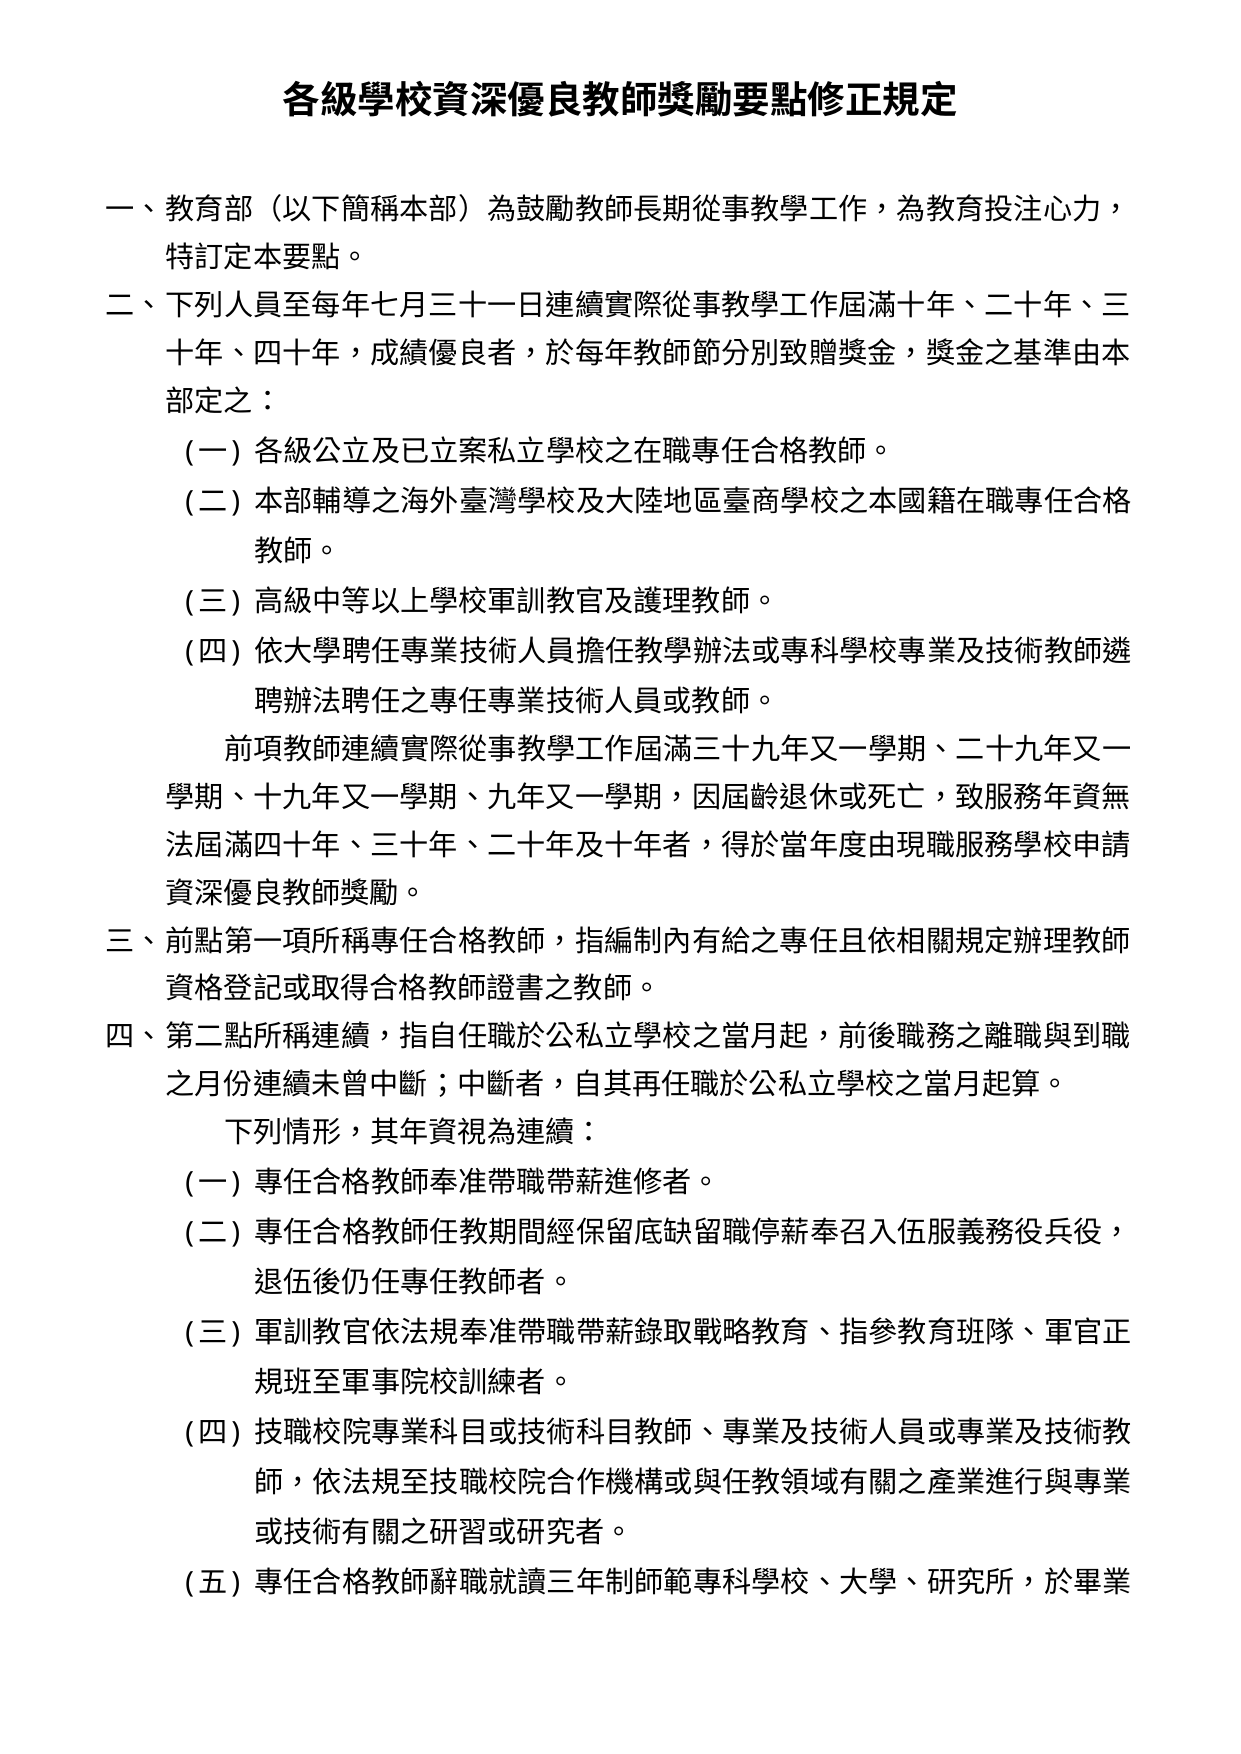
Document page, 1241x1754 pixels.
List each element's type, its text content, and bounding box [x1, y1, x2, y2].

list 高級中等以上學校軍訓教官及護理教師。 [180, 571, 1134, 621]
text 前項教師連續實際從事教學工作屆滿三十九年又一學期、二十九年又一學期、十九年又一學期、九年又一學期，因屆齡退休或死亡，致服務年資無法屆滿四十年、三十年、二十年及十年者，得於當年度由現職服務學校申請資深優良教師獎勵。 [165, 721, 1134, 913]
list 專任合格教師辭職就讀三年制師範專科學校、大學、研究所，於畢業 [180, 1552, 1134, 1602]
text 各級學校資深優良教師獎勵要點修正規定 [106, 75, 1134, 123]
list 第二點所稱連續，指自任職於公私立學校之當月起，前後職務之離職與到職之月份連續未曾中斷；中斷者，自其再任職於公私立學校之當月起算。 [105, 1008, 1134, 1104]
list 各級公立及已立案私立學校之在職專任合格教師。 [180, 421, 1134, 471]
list 前點第一項所稱專任合格教師，指編制內有給之專任且依相關規定辦理教師資格登記或取得合格教師證書之教師。 [105, 913, 1134, 1008]
list 技職校院專業科目或技術科目教師、專業及技術人員或專業及技術教師，依法規至技職校院合作機構或與任教領域有關之產業進行與專業或技術有關之研習或研究者。 [180, 1402, 1134, 1552]
list 本部輔導之海外臺灣學校及大陸地區臺商學校之本國籍在職專任合格教師。 [180, 471, 1134, 571]
list 軍訓教官依法規奉准帶職帶薪錄取戰略教育、指參教育班隊、軍官正規班至軍事院校訓練者。 [180, 1302, 1134, 1402]
list 下列人員至每年七月三十一日連續實際從事教學工作屆滿十年、二十年、三十年、四十年，成績優良者，於每年教師節分別致贈獎金，獎金之基準由本部定之： [105, 277, 1134, 421]
list 教育部（以下簡稱本部）為鼓勵教師長期從事教學工作，為教育投注心力，特訂定本要點。 [105, 181, 1134, 277]
list 專任合格教師任教期間經保留底缺留職停薪奉召入伍服義務役兵役，退伍後仍任專任教師者。 [180, 1202, 1134, 1302]
list 專任合格教師奉准帶職帶薪進修者。 [180, 1152, 1134, 1202]
list 依大學聘任專業技術人員擔任教學辦法或專科學校專業及技術教師遴聘辦法聘任之專任專業技術人員或教師。 [180, 621, 1134, 721]
text 下列情形，其年資視為連續： [165, 1104, 1134, 1152]
